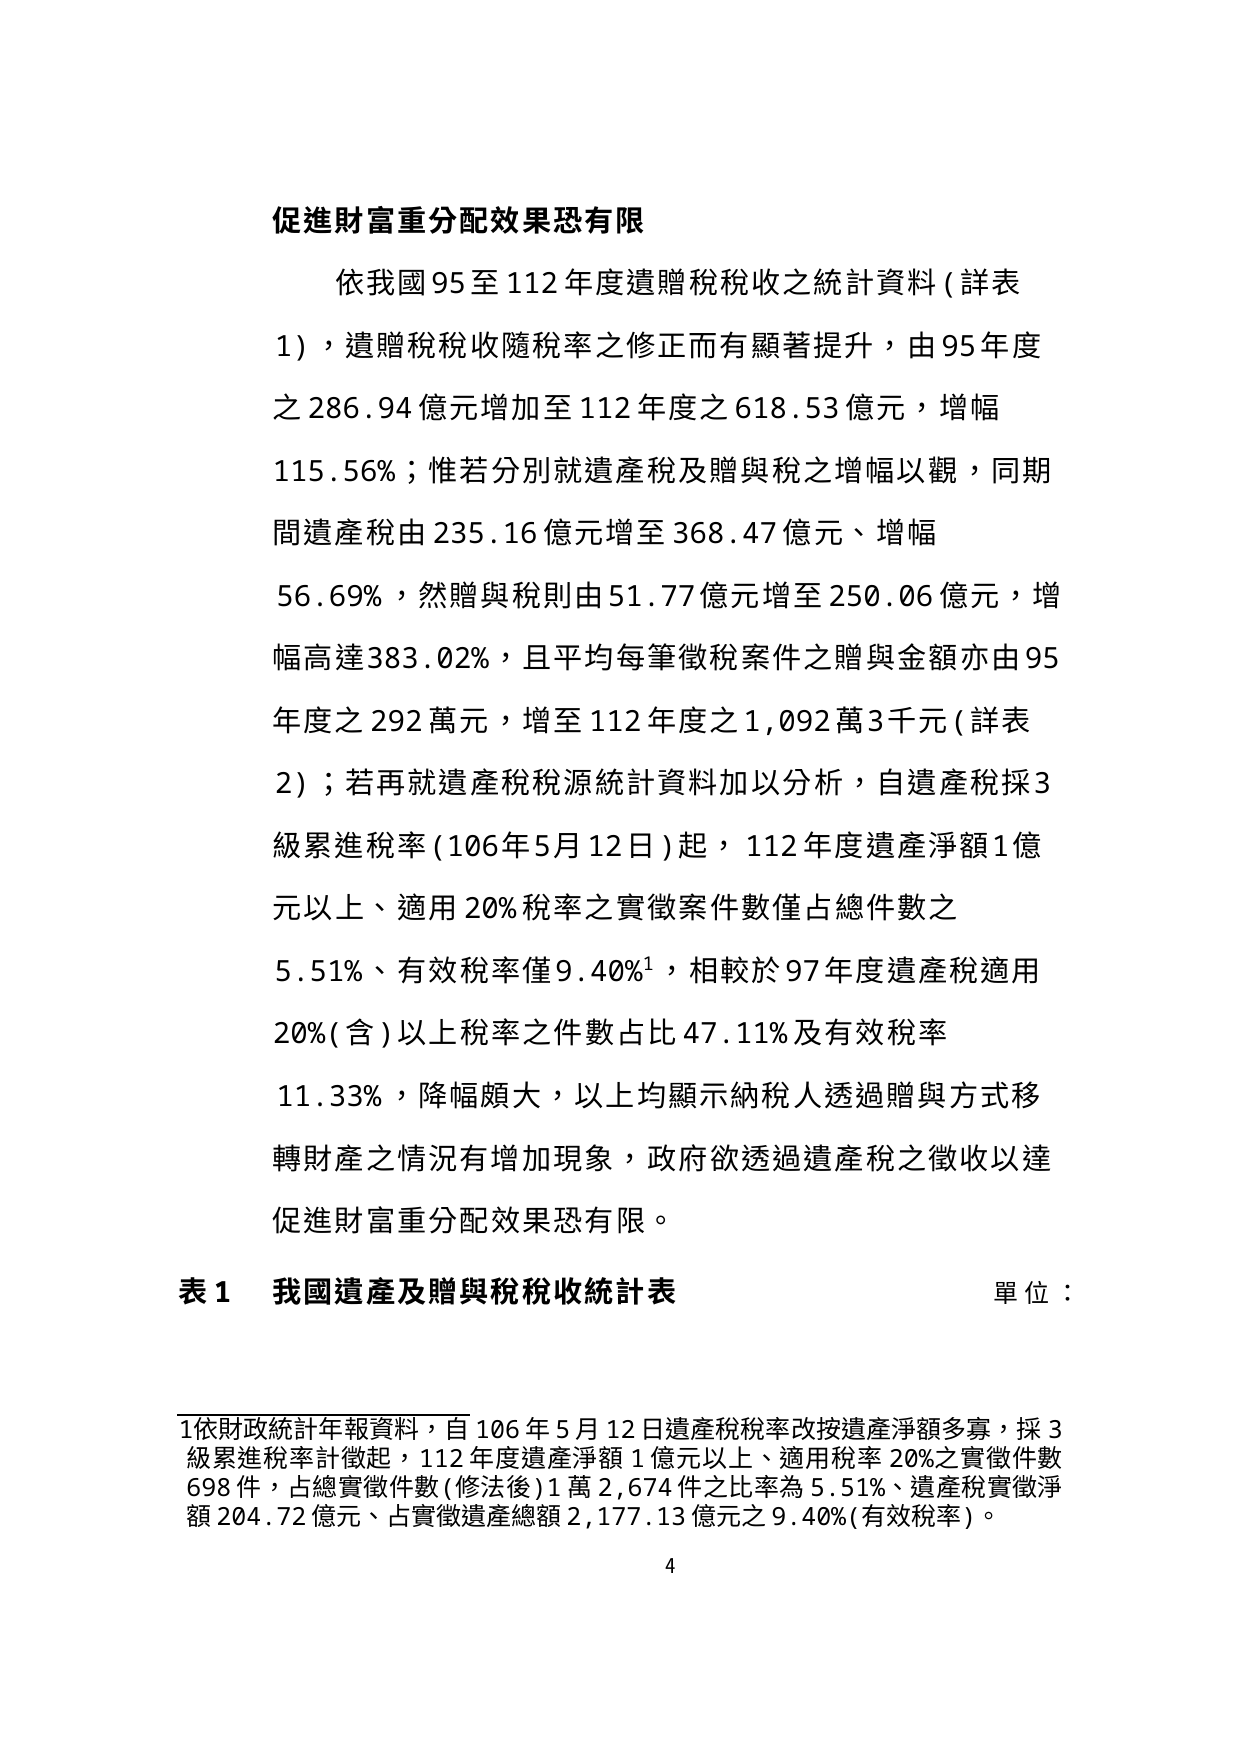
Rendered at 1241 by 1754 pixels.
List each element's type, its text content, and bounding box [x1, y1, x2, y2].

text 依財政統計年報資料，自106年5月12日遺產稅稅率改按遺產淨額多寡，採3級累進稅率計徵起，112年度遺產淨額1億元以上、適用稅率20%之實徵件數698件，占總實徵件數(修法後)1萬2,674件之比率為5.51%、遺產稅實徵淨額204.72億元、占實徵遺產總額2,177.13億元之9.40%(有效稅率)。 [178, 1415, 1063, 1532]
text 依我國95至112年度遺贈稅稅收之統計資料(詳表1)，遺贈稅稅收隨稅率之修正而有顯著提升，由95年度之286.94億元增加至112年度之618.53億元，增幅115.56%；惟若分別就遺產稅及贈與稅之增幅以觀，同期間遺產稅由235.16億元增至368.47億元、增幅56.69%，然贈與稅則由51.77億元增至250.06億元，增幅高達383.02%，且平均每筆徵稅案件之贈與金額亦由95年度之292萬元，增至112年度之1,092萬3千元(詳表2)；若再就遺產稅稅源統計資料加以分析，自遺產稅採3級累進稅率(106年5月12日)起，112年度遺產淨額1億元以上、適用20%稅率之實徵案件數僅占總件數之5.51%、有效稅率僅9.40%，相較於97年度遺產稅適用20%(含)以上稅率之件數占比47.11%及有效稅率11.33%，降幅頗大，以上均顯示納稅人透過贈與方式移轉財產之情況有增加現象，政府欲透過遺產稅之徵收以達促進財富重分配效果恐有限。 [266, 240, 1063, 1240]
text (二)我國遺贈稅稅率自106年5月10日由原單一稅率10%改為3級累進稅率後，透過贈與方式移轉財產者有增加現象，促進財富重分配效果恐有限 [236, 177, 1063, 240]
text 表1 我國遺產及贈與稅稅收統計表 單位：新臺幣千元 [177, 1248, 1054, 1310]
